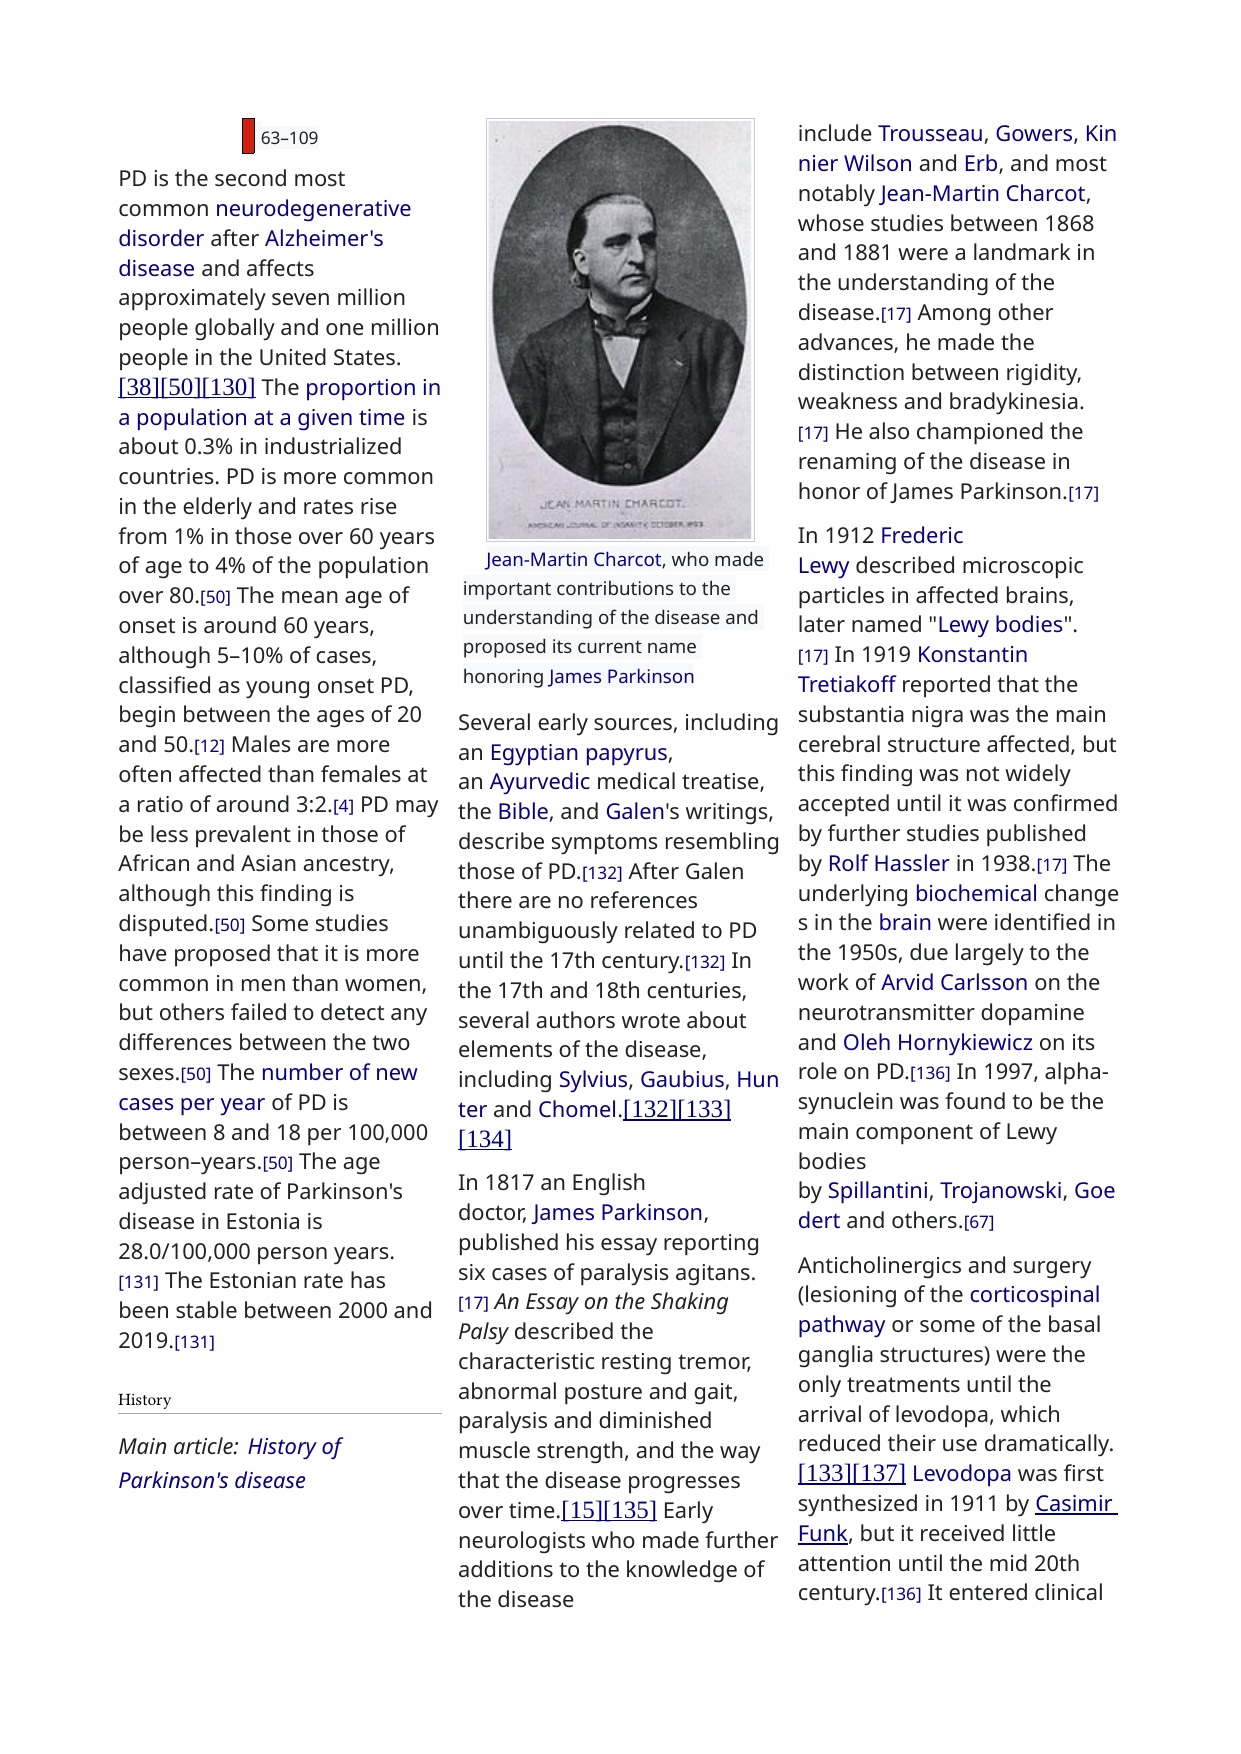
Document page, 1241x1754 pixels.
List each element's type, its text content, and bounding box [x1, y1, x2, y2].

text Several early sources, including an Egyptian papyrus, an Ayurvedic medical treatise, the Bible, and Galen's writings, describe symptoms resembling those of PD.[132] After Galen there are no references unambiguously related to PD until the 17th century.[132] In the 17th and 18th centuries, several authors wrote about elements of the disease, including Sylvius, Gaubius, Hunter and Chomel.[132][133][134] [458, 707, 782, 1153]
text In 1912 Frederic Lewy described microscopic particles in affected brains, later named "Lewy bodies".[17] In 1919 Konstantin Tretiakoff reported that the substantia nigra was the main cerebral structure affected, but this finding was not widely accepted until it was confirmed by further studies published by Rolf Hassler in 1938.[17] The underlying biochemical changes in the brain were identified in the 1950s, due largely to the work of Arvid Carlsson on the neurotransmitter dopamine and Oleh Hornykiewicz on its role on PD.[136] In 1997, alpha-synuclein was found to be the main component of Lewy bodies by Spillantini, Trojanowski, Goedert and others.[67] [798, 520, 1122, 1235]
text Anticholinergics and surgery (lesioning of the corticospinal pathway or some of the basal ganglia structures) were the only treatments until the arrival of levodopa, which reduced their use dramatically.[133][137] Levodopa was first synthesized in 1911 by Casimir Funk, but it received little attention until the mid 20th century.[136] It entered clinical [798, 1249, 1122, 1607]
text Jean-Martin Charcot, who made important contributions to the understanding of the disease and proposed its current name honoring James Parkinson [463, 546, 782, 688]
text [118, 118, 242, 153]
subtitle History [118, 1390, 442, 1413]
text PD is the second most common neurodegenerative disorder after Alzheimer's disease and affects approximately seven million people globally and one million people in the United States.[38][50][130] The proportion in a population at a given time is about 0.3% in industrialized countries. PD is more common in the elderly and rates rise from 1% in those over 60 years of age to 4% of the population over 80.[50] The mean age of onset is around 60 years, although 5–10% of cases, classified as young onset PD, begin between the ages of 20 and 50.[12] Males are more often affected than females at a ratio of around 3:2.[4] PD may be less prevalent in those of African and Asian ancestry, although this finding is disputed.[50] Some studies have proposed that it is more common in men than women, but others failed to detect any differences between the two sexes.[50] The number of new cases per year of PD is between 8 and 18 per 100,000 person–years.[50] The age adjusted rate of Parkinson's disease in Estonia is 28.0/100,000 person years.[131] The Estonian rate has been stable between 2000 and 2019.[131] [118, 163, 442, 1355]
text include Trousseau, Gowers, Kinnier Wilson and Erb, and most notably Jean-Martin Charcot, whose studies between 1868 and 1881 were a landmark in the understanding of the disease.[17] Among other advances, he made the distinction between rigidity, weakness and bradykinesia.[17] He also championed the renaming of the disease in honor of James Parkinson.[17] [798, 118, 1122, 505]
picture [488, 121, 752, 539]
text Main article: History of Parkinson's disease [118, 1431, 442, 1495]
text [243, 119, 254, 153]
text 63–109 [255, 118, 442, 153]
text In 1817 an English doctor, James Parkinson, published his essay reporting six cases of paralysis agitans.[17] An Essay on the Shaking Palsy described the characteristic resting tremor, abnormal posture and gait, paralysis and diminished muscle strength, and the way that the disease progresses over time.[15][135] Early neurologists who made further additions to the knowledge of the disease [458, 1167, 782, 1614]
